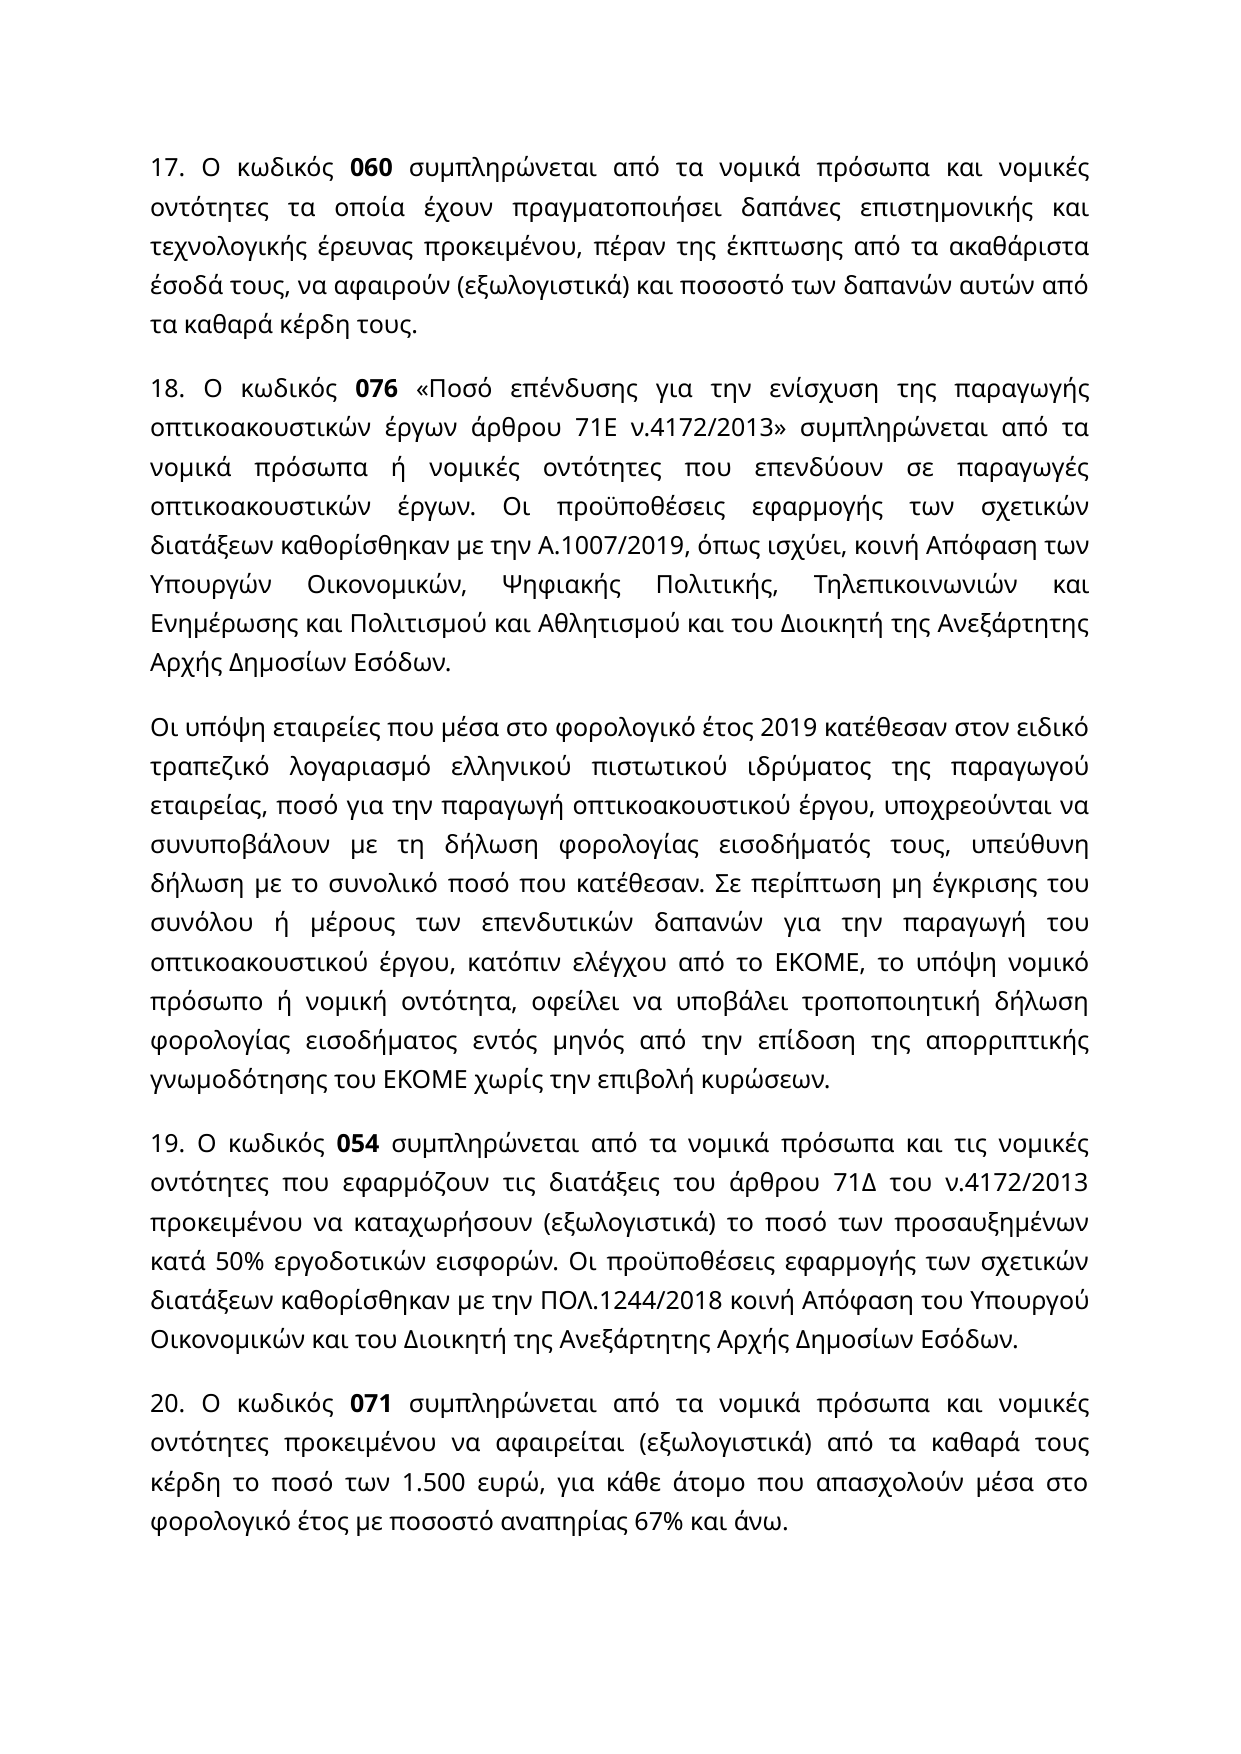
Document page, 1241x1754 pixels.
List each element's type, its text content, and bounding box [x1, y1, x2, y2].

text 19. Ο κωδικός 054 συμπληρώνεται από τα νομικά πρόσωπα και τις νομικές οντότητες που εφαρμόζουν τις διατάξεις του άρθρου 71Δ του ν.4172/2013 προκειμένου να καταχωρήσουν (εξωλογιστικά) το ποσό των προσαυξημένων κατά 50% εργοδοτικών εισφορών. Οι προϋποθέσεις εφαρμογής των σχετικών διατάξεων καθορίσθηκαν με την ΠΟΛ.1244/2018 κοινή Απόφαση του Υπουργού Οικονομικών και του Διοικητή της Ανεξάρτητης Αρχής Δημοσίων Εσόδων. [150, 1126, 1090, 1356]
text 20. Ο κωδικός 071 συμπληρώνεται από τα νομικά πρόσωπα και νομικές οντότητες προκειμένου να αφαιρείται (εξωλογιστικά) από τα καθαρά τους κέρδη το ποσό των 1.500 ευρώ, για κάθε άτομο που απασχολούν μέσα στο φορολογικό έτος με ποσοστό αναπηρίας 67% και άνω. [150, 1386, 1090, 1537]
text 17. Ο κωδικός 060 συμπληρώνεται από τα νομικά πρόσωπα και νομικές οντότητες τα οποία έχουν πραγματοποιήσει δαπάνες επιστημονικής και τεχνολογικής έρευνας προκειμένου, πέραν της έκπτωσης από τα ακαθάριστα έσοδά τους, να αφαιρούν (εξωλογιστικά) και ποσοστό των δαπανών αυτών από τα καθαρά κέρδη τους. [150, 150, 1090, 341]
text 18. Ο κωδικός 076 «Ποσό επένδυσης για την ενίσχυση της παραγωγής οπτικοακουστικών έργων άρθρου 71Ε ν.4172/2013» συμπληρώνεται από τα νομικά πρόσωπα ή νομικές οντότητες που επενδύουν σε παραγωγές οπτικοακουστικών έργων. Οι προϋποθέσεις εφαρμογής των σχετικών διατάξεων καθορίσθηκαν με την Α.1007/2019, όπως ισχύει, κοινή Απόφαση των Υπουργών Οικονομικών, Ψηφιακής Πολιτικής, Τηλεπικοινωνιών και Ενημέρωσης και Πολιτισμού και Αθλητισμού και του Διοικητή της Ανεξάρτητης Αρχής Δημοσίων Εσόδων. [150, 371, 1090, 679]
text Οι υπόψη εταιρείες που μέσα στο φορολογικό έτος 2019 κατέθεσαν στον ειδικό τραπεζικό λογαριασμό ελληνικού πιστωτικού ιδρύματος της παραγωγού εταιρείας, ποσό για την παραγωγή οπτικοακουστικού έργου, υποχρεούνται να συνυποβάλουν με τη δήλωση φορολογίας εισοδήματός τους, υπεύθυνη δήλωση με το συνολικό ποσό που κατέθεσαν. Σε περίπτωση μη έγκρισης του συνόλου ή μέρους των επενδυτικών δαπανών για την παραγωγή του οπτικοακουστικού έργου, κατόπιν ελέγχου από το ΕΚΟΜΕ, το υπόψη νομικό πρόσωπο ή νομική οντότητα, οφείλει να υποβάλει τροποποιητική δήλωση φορολογίας εισοδήματος εντός μηνός από την επίδοση της απορριπτικής γνωμοδότησης του ΕΚΟΜΕ χωρίς την επιβολή κυρώσεων. [150, 709, 1090, 1096]
